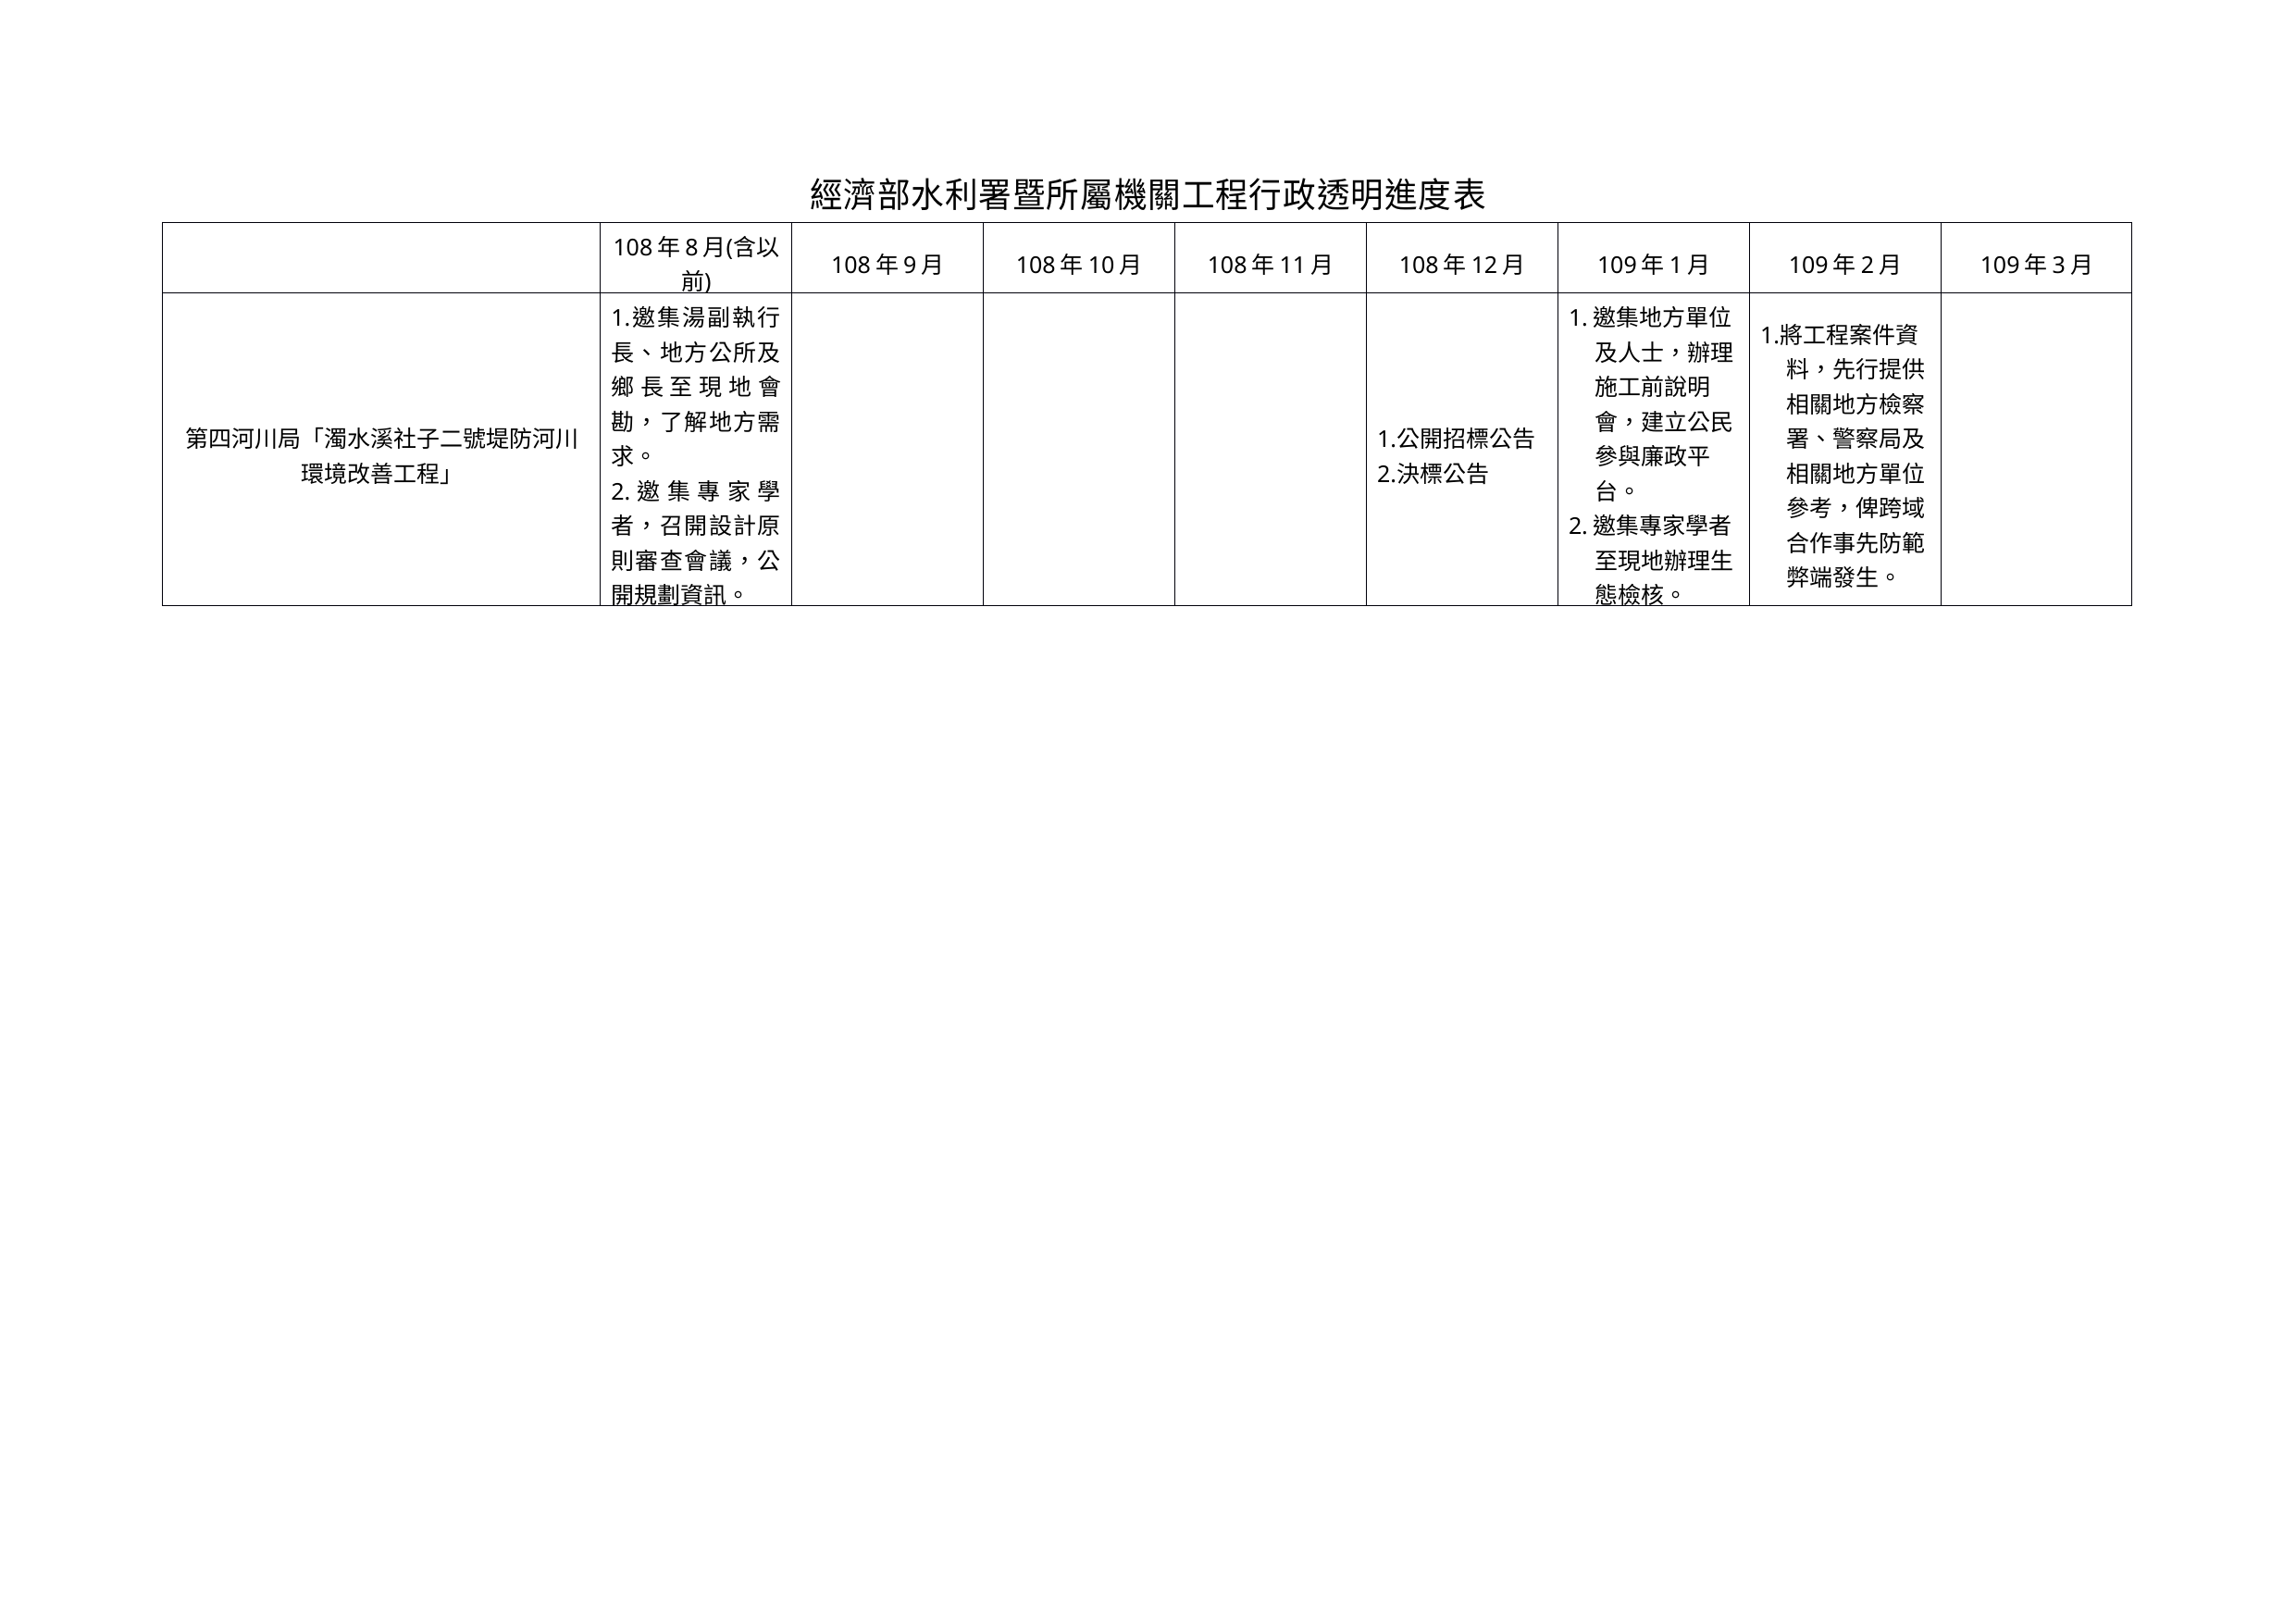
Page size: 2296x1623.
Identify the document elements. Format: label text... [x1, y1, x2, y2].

table_header 108年11月 [1175, 223, 1366, 292]
table_cell [1175, 293, 1366, 605]
text 經濟部水利署暨所屬機關工程行政透明進度表 [173, 152, 2122, 221]
table_cell 1.將工程案件資料，先行提供相關地方檢察署、警察局及相關地方單位參考，俾跨域合作事先防範弊端發生。 [1750, 293, 1941, 605]
table_cell 1.邀集湯副執行長、地方公所及鄉長至現地會勘，了解地方需求。 2.邀集專家學者，召開設計原則審查會議，公開規劃資訊。 [601, 293, 791, 605]
table_cell [1942, 293, 2131, 605]
table_header 108年12月 [1367, 223, 1558, 292]
table_header [163, 223, 600, 292]
table_header 109年3月 [1942, 223, 2131, 292]
table_header 108年8月(含以前) [601, 223, 791, 292]
table_cell 第四河川局「濁水溪社子二號堤防河川環境改善工程」 [163, 293, 600, 605]
table_header 109年1月 [1558, 223, 1749, 292]
table_header 108年10月 [984, 223, 1174, 292]
table_cell 1. 邀集地方單位及人士，辦理施工前說明會，建立公民參與廉政平台。 2. 邀集專家學者至現地辦理生態檢核。 [1558, 293, 1749, 605]
table_cell 1.公開招標公告 2.決標公告 [1367, 293, 1558, 605]
table_header 109年2月 [1750, 223, 1941, 292]
table_cell [984, 293, 1174, 605]
table_cell [792, 293, 983, 605]
table_header 108年9月 [792, 223, 983, 292]
